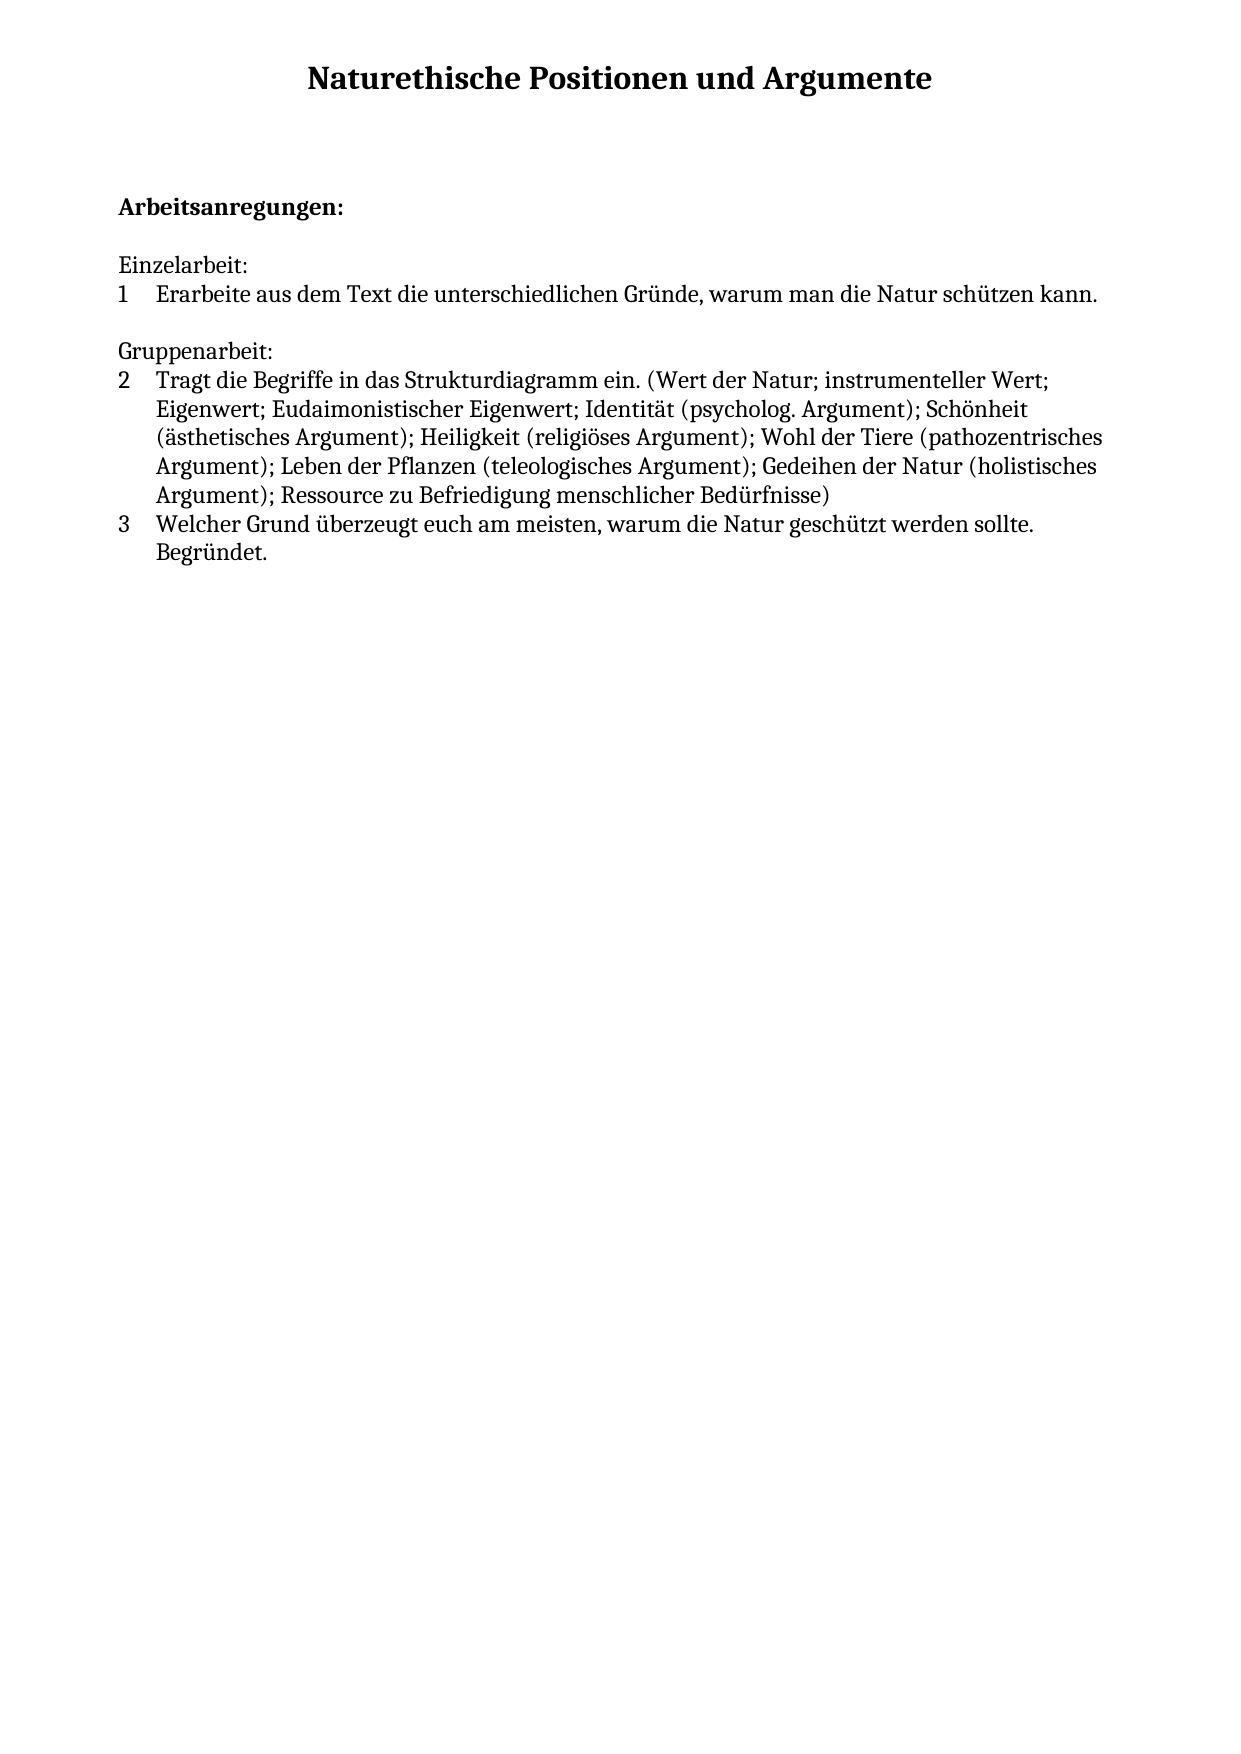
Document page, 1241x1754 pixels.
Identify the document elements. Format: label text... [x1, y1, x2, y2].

text Arbeitsanregungen: [118, 193, 1122, 222]
text Einzelarbeit: [118, 251, 1122, 279]
list Erarbeite aus dem Text die unterschiedlichen Gründe, warum man die Natur schützen kann. [118, 279, 1122, 308]
list Welcher Grund überzeugt euch am meisten, warum die Natur geschützt werden sollte. Begründet. [118, 509, 1122, 567]
text Naturethische Positionen und Argumente [118, 59, 1122, 97]
text Gruppenarbeit: [118, 337, 1122, 366]
list Tragt die Begriffe in das Strukturdiagramm ein. (Wert der Natur; instrumenteller Wert; Eigenwert; Eudaimonistischer Eigenwert; Identität (psycholog. Argument); Schönheit (ästhetisches Argument); Heiligkeit (religiöses Argument); Wohl der Tiere (pathozentrisches Argument); Leben der Pflanzen (teleologisches Argument); Gedeihen der Natur (holistisches Argument); Ressource zu Befriedigung menschlicher Bedürfnisse) [118, 366, 1122, 509]
